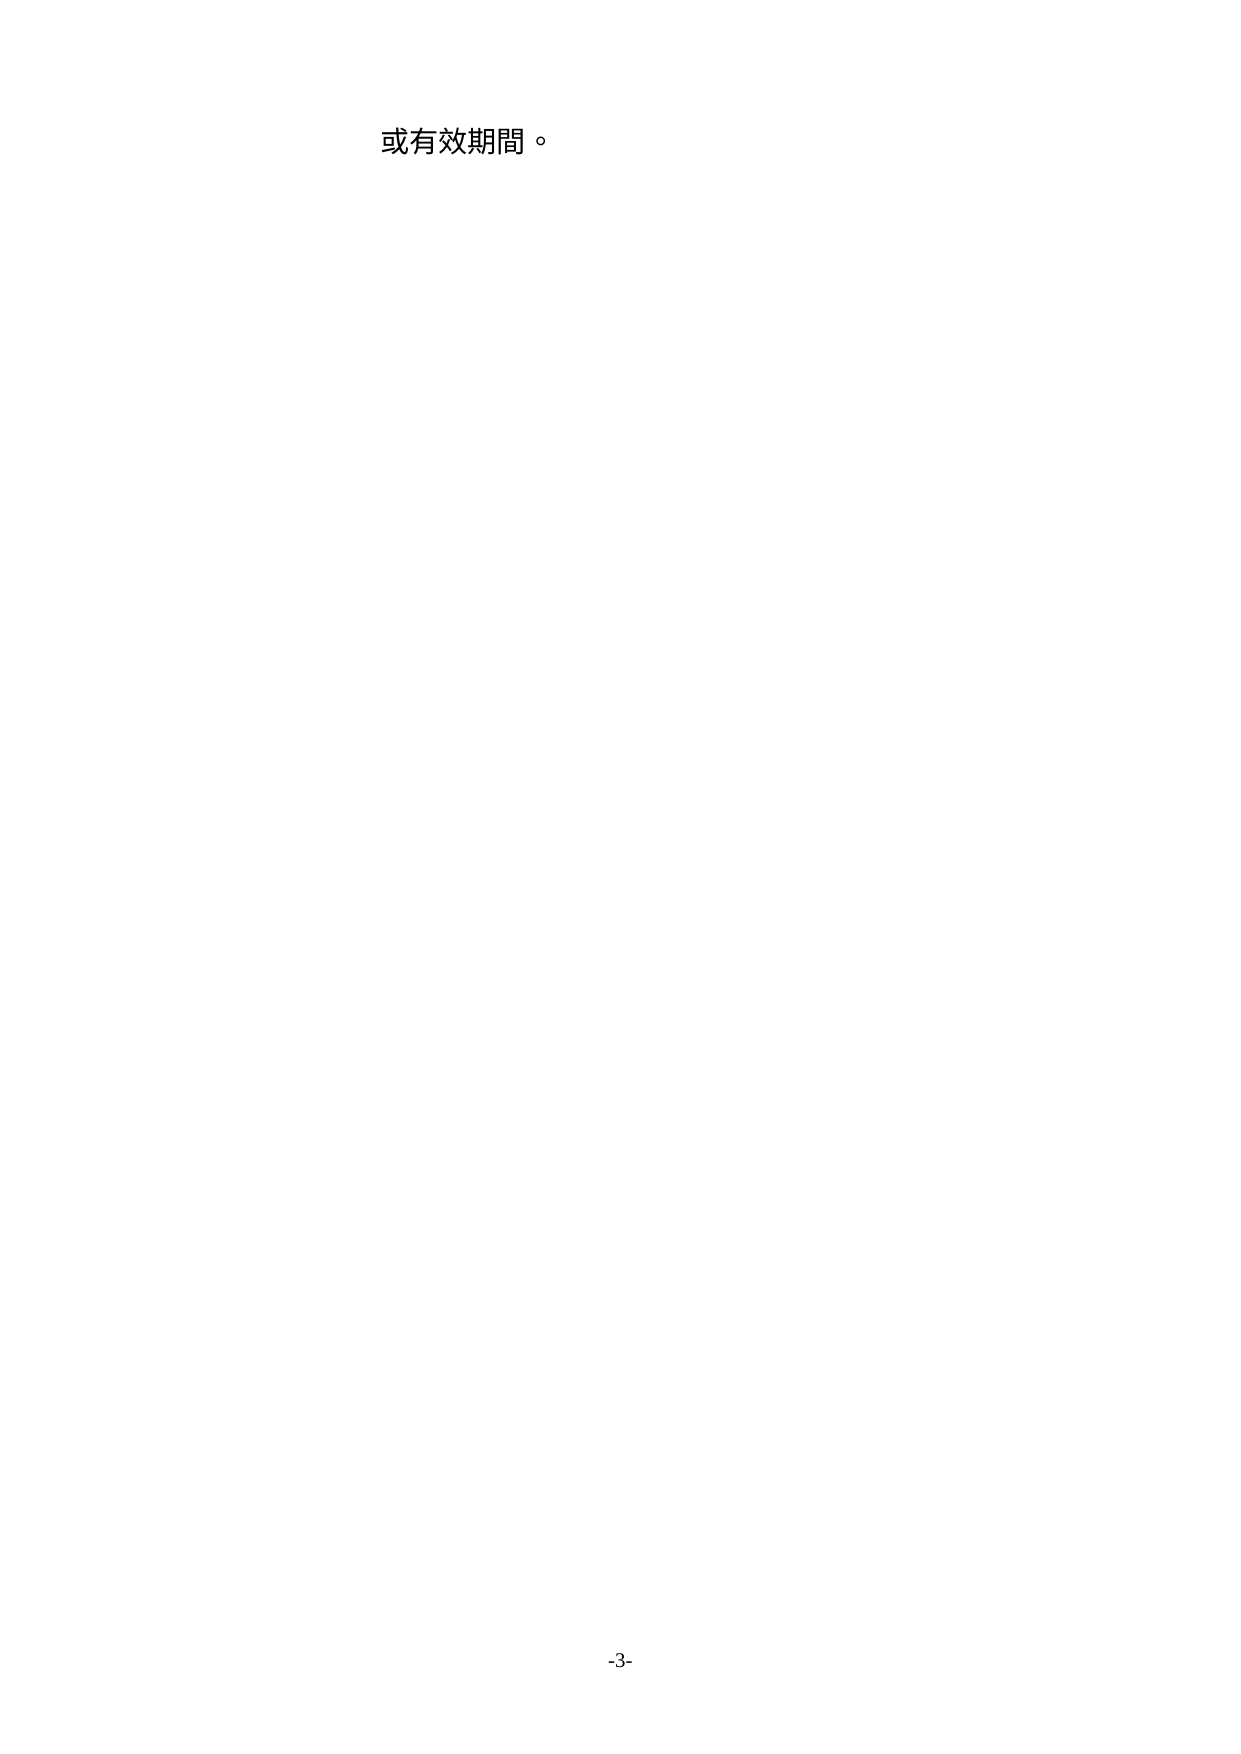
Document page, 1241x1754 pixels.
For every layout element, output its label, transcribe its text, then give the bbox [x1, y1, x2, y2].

list 或有效期間。 [305, 118, 1108, 160]
